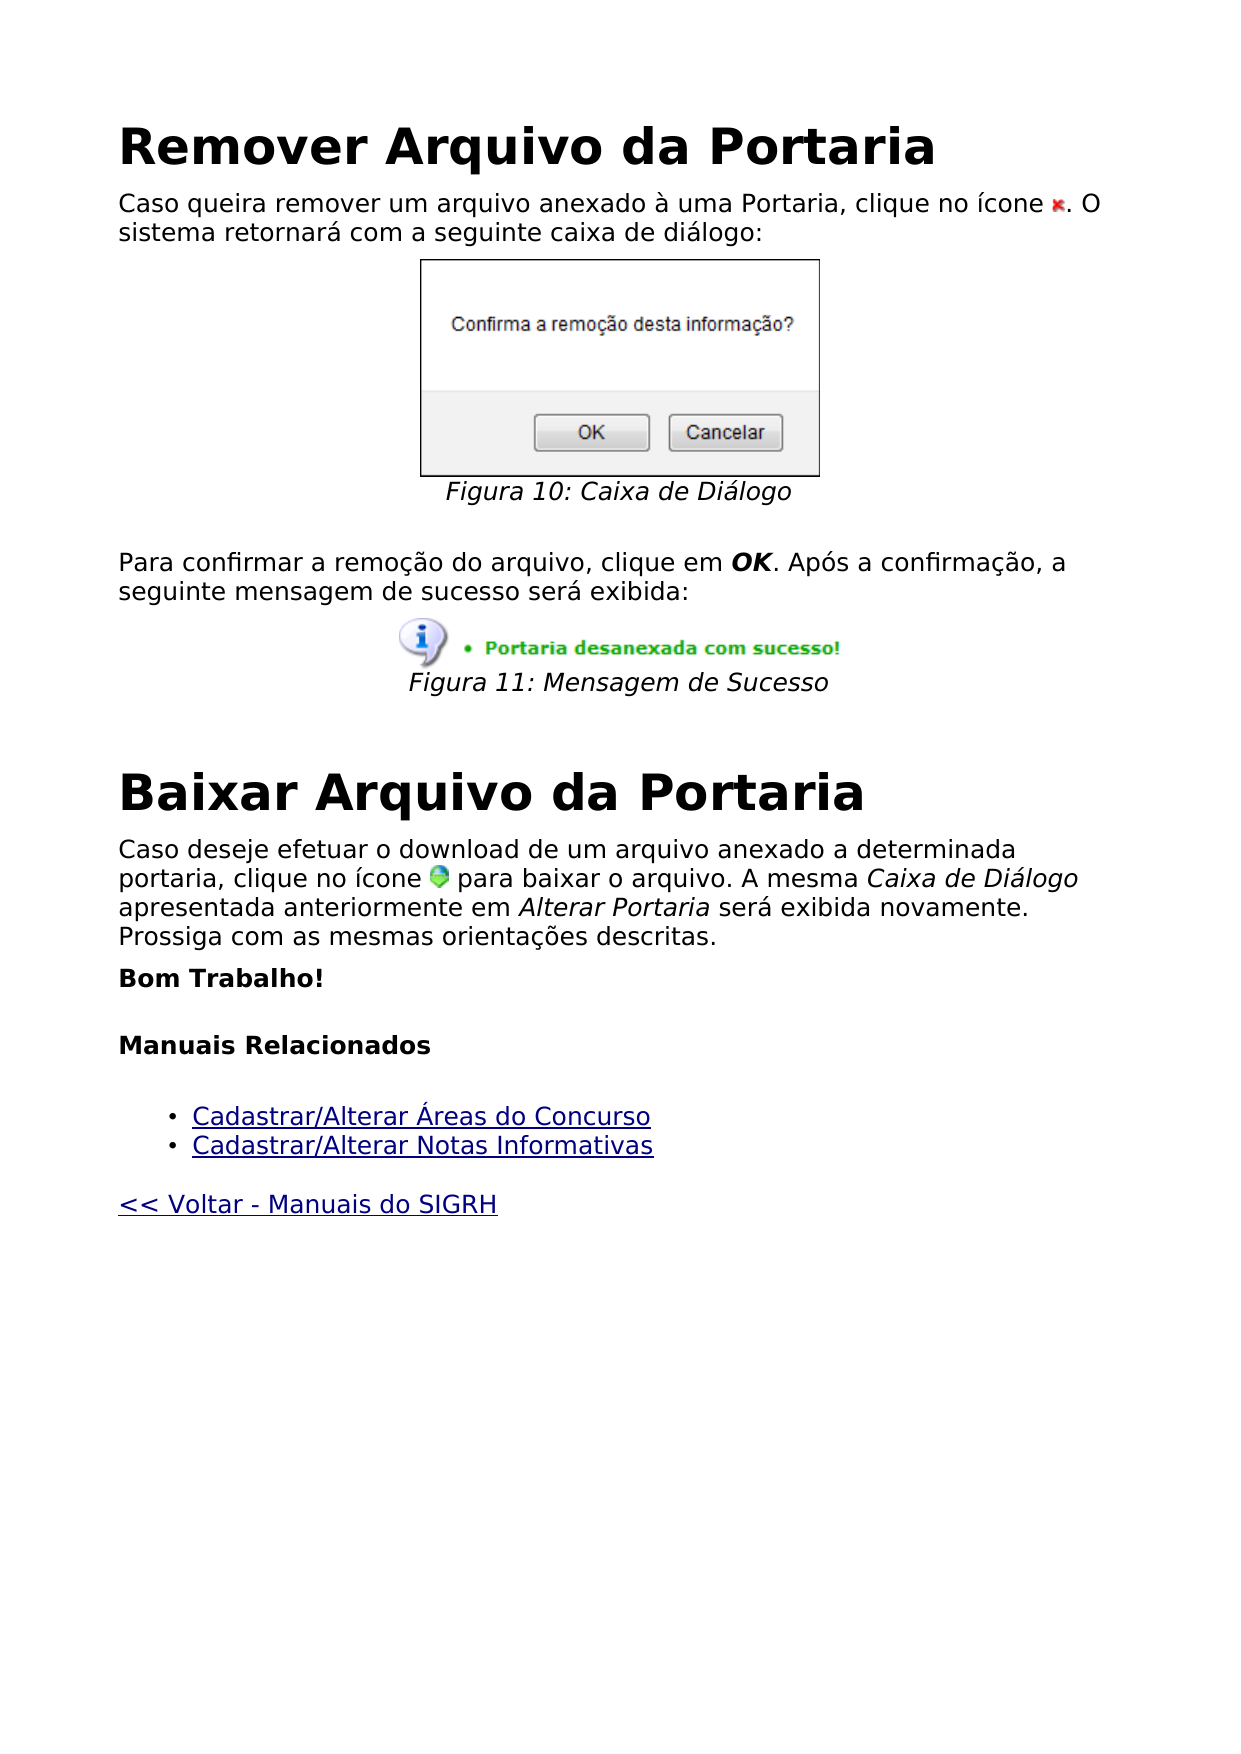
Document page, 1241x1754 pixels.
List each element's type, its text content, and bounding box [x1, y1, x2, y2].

subtitle Manuais Relacionados [118, 1031, 1122, 1060]
text Bom Trabalho! [118, 964, 1122, 993]
text Figura 10: Caixa de Diálogo [420, 477, 820, 506]
text Caso queira remover um arquivo anexado à uma Portaria, clique no ícone . O sistema retornará com a seguinte caixa de diálogo: [118, 189, 1122, 247]
picture [1052, 199, 1065, 212]
subtitle Remover Arquivo da Portaria [118, 118, 1122, 176]
text << Voltar - Manuais do SIGRH [118, 1190, 1122, 1219]
picture [399, 618, 842, 669]
text Para confirmar a remoção do arquivo, clique em OK. Após a confirmação, a seguinte mensagem de sucesso será exibida: [118, 548, 1122, 606]
picture [420, 259, 820, 477]
list Cadastrar/Alterar Notas Informativas [177, 1131, 1122, 1160]
subtitle Baixar Arquivo da Portaria [118, 764, 1122, 823]
text Figura 11: Mensagem de Sucesso [399, 669, 841, 698]
picture [430, 865, 449, 888]
list Cadastrar/Alterar Áreas do Concurso [177, 1102, 1122, 1131]
text Caso deseje efetuar o download de um arquivo anexado a determinada portaria, clique no ícone para baixar o arquivo. A mesma Caixa de Diálogo apresentada anteriormente em Alterar Portaria será exibida novamente. Prossiga com as mesmas orientações descritas. [118, 835, 1122, 952]
